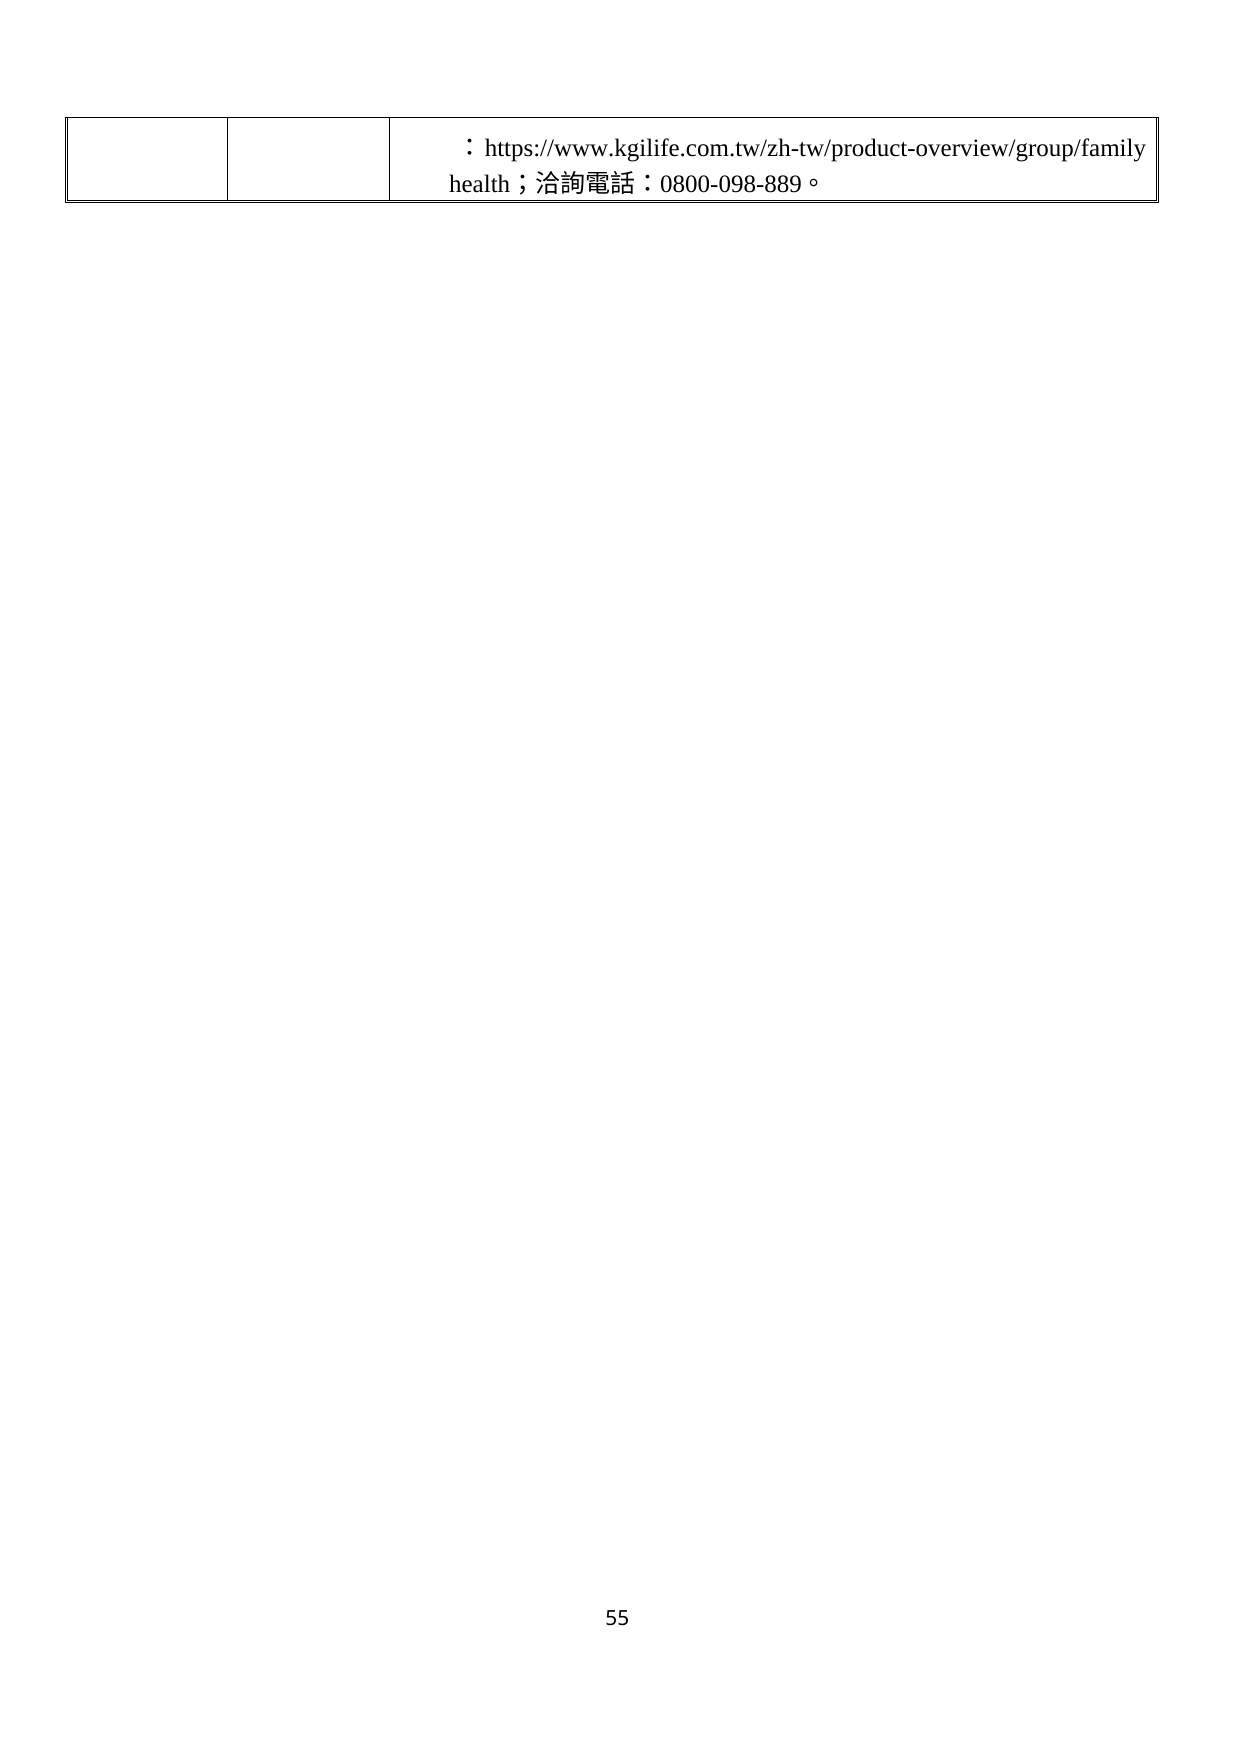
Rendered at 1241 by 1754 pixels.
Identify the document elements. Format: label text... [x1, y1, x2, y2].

table_cell 一、承保公司：凱基人壽。 保險適用對象： 投保對象：中央及地方各機關、公私立學校及公營事業機構現 職員工(含聘僱人員、約用人員及育嬰留職停薪人員，惟不含育嬰留職停薪以外之其他留職停薪人員，以下同)及其配偶、子女、父母(含配偶之父母)，並以職業分類第 1 至 4 職級人員為範圍。 現職員工本人需加保，眷屬始可附加。 所有被保險人需投保同一方案，不得跨方案投保。 一經承保後，將持續有效至保單年度屆滿。若現職員工身故致終止加保資格者，其眷屬亦需同時辦理退保。 三、給付項目： 〈方案一〉意外險給付方案: 員工、配偶及子女意外傷害保險(含重大燒燙傷保險、運輸事故身故保險、火災或溺水事故身故保險、航空意外身故保險)、傷害醫療保險、意外醫療住院保障(住院日額【含骨折未住院】、住院前後一週門診醫療、加護病房費日額、每次住院手術費用）。 父母（含配偶之父母）意外傷害保險(含重大燒燙傷保險、航空意外身故保險)、傷害醫療保險、意外醫療住院保障(住院日額【含骨折未住院】、住院前後一週門診醫療、加護病房費日額、每次住院手術費用）。 〈方案二〉壽險、意外險及住院醫療給付方案： 員工、配偶及子女：定期壽險、意外傷害保險(含重大燒燙傷保險、運輸事故身故保險、火災或溺水事故身故保險、航空意外身故保 險)、傷害醫療保險、住院醫療保障(住院日額【含骨折未住院】、住院前後兩週門診醫療、加護病房費日額、每次住院手術費用）。 父母（含配偶之父母）：同意外險給付方案之給付項目。 四、辦理方式：逕洽凱基人壽辦理請 洽 凱 基 人 壽 辦 理 ， 查 詢 網 址 ：https://www.kgilife.com.tw/zh-tw/product-overview/group/familyhealth；洽詢電話：0800-098-889。 [390, 118, 1156, 200]
table_cell [228, 118, 389, 200]
table_cell [68, 118, 227, 200]
